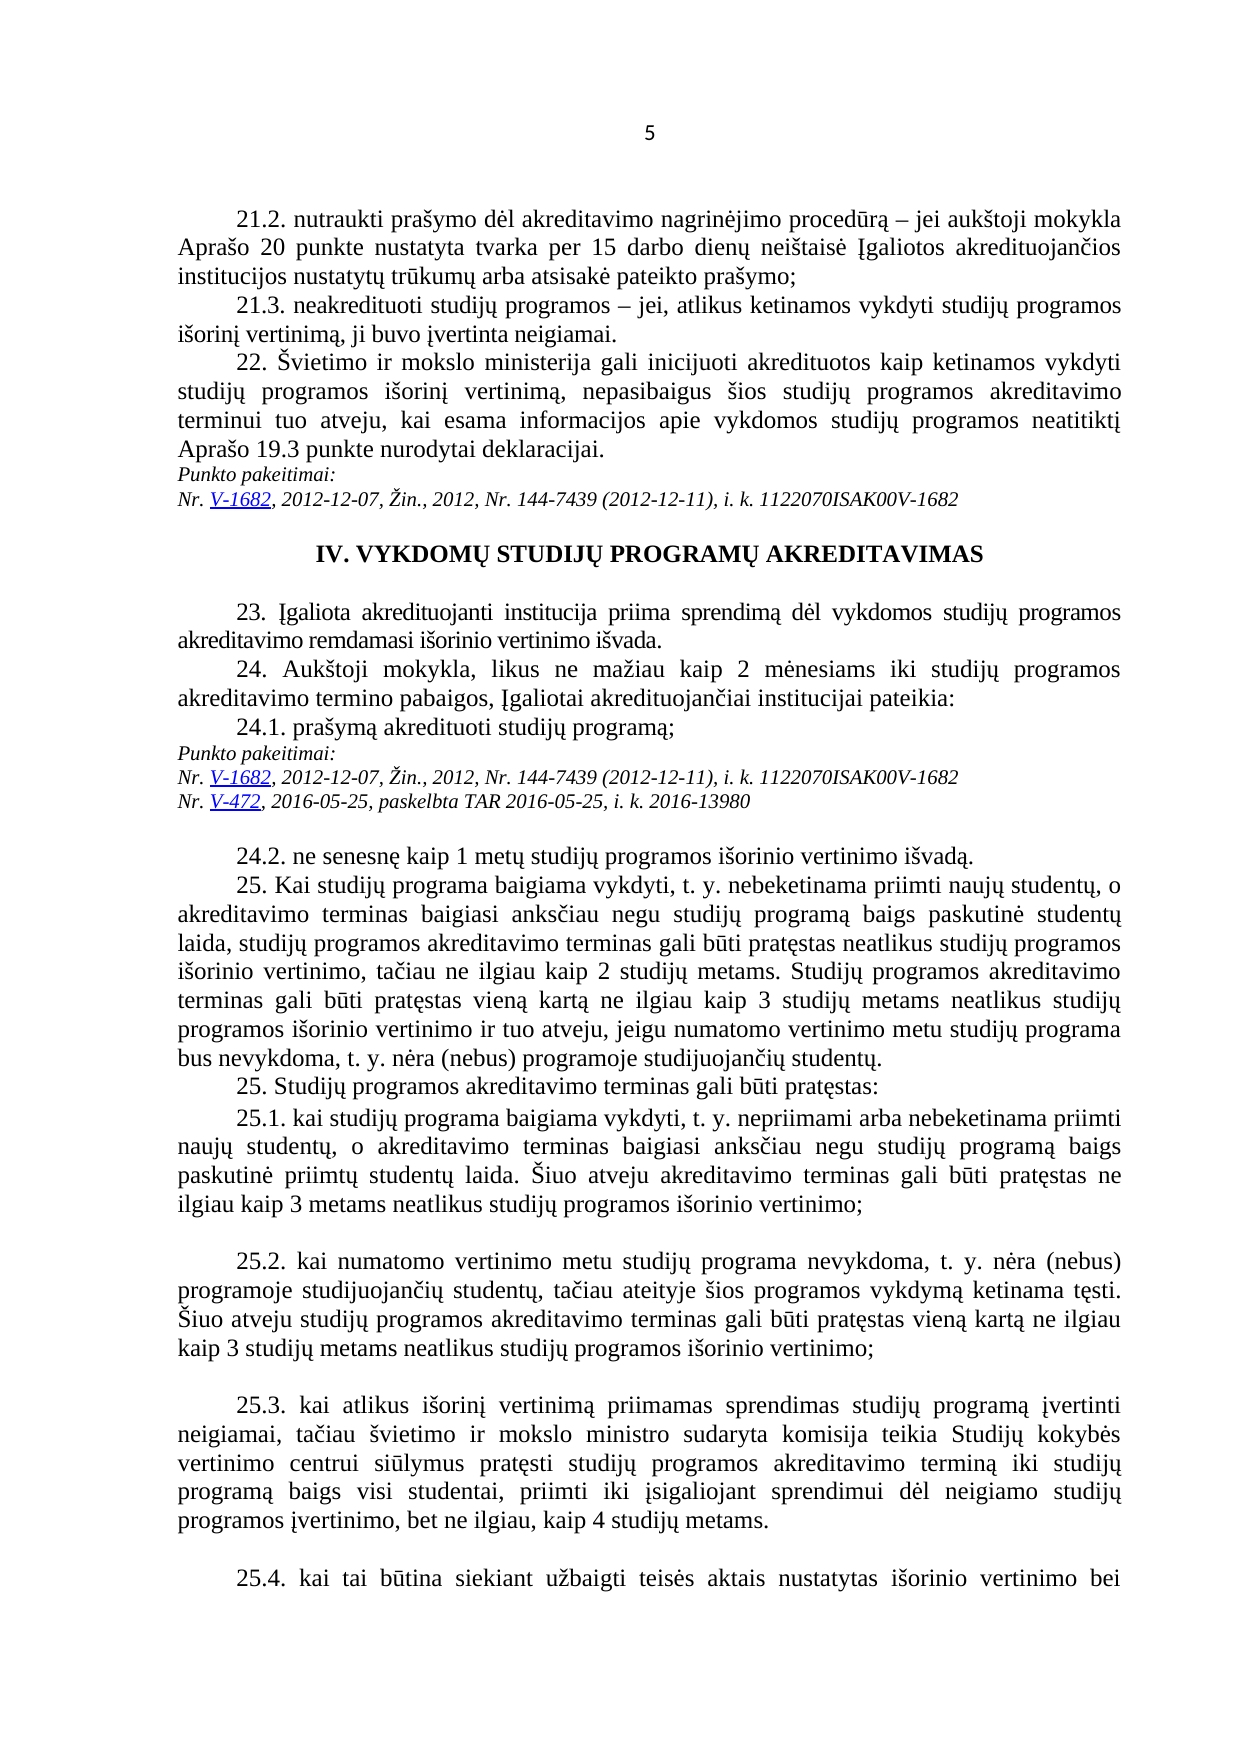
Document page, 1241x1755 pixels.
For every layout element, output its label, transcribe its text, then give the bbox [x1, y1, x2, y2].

text 25.2. kai numatomo vertinimo metu studijų programa nevykdoma, t. y. nėra (nebus) programoje studijuojančių studentų, tačiau ateityje šios programos vykdymą ketinama tęsti. Šiuo atveju studijų programos akreditavimo terminas gali būti pratęstas vieną kartą ne ilgiau kaip 3 studijų metams neatlikus studijų programos išorinio vertinimo; [177, 1246, 1122, 1361]
text 24.1. prašymą akredituoti studijų programą; [177, 712, 1122, 741]
text Punkto pakeitimai: [177, 462, 1122, 486]
text 25. Studijų programos akreditavimo terminas gali būti pratęstas: [177, 1071, 1122, 1100]
text 21.2. nutraukti prašymo dėl akreditavimo nagrinėjimo procedūrą – jei aukštoji mokykla Aprašo 20 punkte nustatyta tvarka per 15 darbo dienų neištaisė Įgaliotos akredituojančios institucijos nustatytų trūkumų arba atsisakė pateikto prašymo; [177, 204, 1122, 290]
text 22. Švietimo ir mokslo ministerija gali inicijuoti akredituotos kaip ketinamos vykdyti studijų programos išorinį vertinimą, nepasibaigus šios studijų programos akreditavimo terminui tuo atveju, kai esama informacijos apie vykdomos studijų programos neatitiktį Aprašo 19.3 punkte nurodytai deklaracijai. [177, 347, 1122, 462]
text 25. Kai studijų programa baigiama vykdyti, t. y. nebeketinama priimti naujų studentų, o akreditavimo terminas baigiasi anksčiau negu studijų programą baigs paskutinė studentų laida, studijų programos akreditavimo terminas gali būti pratęstas neatlikus studijų programos išorinio vertinimo, tačiau ne ilgiau kaip 2 studijų metams. Studijų programos akreditavimo terminas gali būti pratęstas vieną kartą ne ilgiau kaip 3 studijų metams neatlikus studijų programos išorinio vertinimo ir tuo atveju, jeigu numatomo vertinimo metu studijų programa bus nevykdoma, t. y. nėra (nebus) programoje studijuojančių studentų. [177, 870, 1122, 1071]
text 24. Aukštoji mokykla, likus ne mažiau kaip 2 mėnesiams iki studijų programos akreditavimo termino pabaigos, Įgaliotai akredituojančiai institucijai pateikia: [177, 654, 1122, 712]
text 25.3. kai atlikus išorinį vertinimą priimamas sprendimas studijų programą įvertinti neigiamai, tačiau švietimo ir mokslo ministro sudaryta komisija teikia Studijų kokybės vertinimo centrui siūlymus pratęsti studijų programos akreditavimo terminą iki studijų programą baigs visi studentai, priimti iki įsigaliojant sprendimui dėl neigiamo studijų programos įvertinimo, bet ne ilgiau, kaip 4 studijų metams. [177, 1390, 1122, 1534]
text Nr. V-1682, 2012-12-07, Žin., 2012, Nr. 144-7439 (2012-12-11), i. k. 1122070ISAK00V-1682 [177, 764, 1122, 789]
text 21.3. neakredituoti studijų programos – jei, atlikus ketinamos vykdyti studijų programos išorinį vertinimą, ji buvo įvertinta neigiamai. [177, 290, 1122, 347]
text Punkto pakeitimai: [177, 741, 1122, 764]
text Nr. V-1682, 2012-12-07, Žin., 2012, Nr. 144-7439 (2012-12-11), i. k. 1122070ISAK00V-1682 [177, 486, 1122, 511]
text Nr. V-472, 2016-05-25, paskelbta TAR 2016-05-25, i. k. 2016-13980 [177, 789, 1122, 813]
text 25.4. kai tai būtina siekiant užbaigti teisės aktais nustatytas išorinio vertinimo bei [177, 1563, 1122, 1591]
text 24.2. ne senesnę kaip 1 metų studijų programos išorinio vertinimo išvadą. [177, 841, 1122, 870]
text 23. Įgaliota akredituojanti institucija priima sprendimą dėl vykdomos studijų programos akreditavimo remdamasi išorinio vertinimo išvada. [177, 597, 1122, 654]
text IV. VYKDOMŲ STUDIJŲ PROGRAMŲ AKREDITAVIMAS [177, 539, 1122, 568]
text 25.1. kai studijų programa baigiama vykdyti, t. y. nepriimami arba nebeketinama priimti naujų studentų, o akreditavimo terminas baigiasi anksčiau negu studijų programą baigs paskutinė priimtų studentų laida. Šiuo atveju akreditavimo terminas gali būti pratęstas ne ilgiau kaip 3 metams neatlikus studijų programos išorinio vertinimo; [177, 1103, 1122, 1218]
